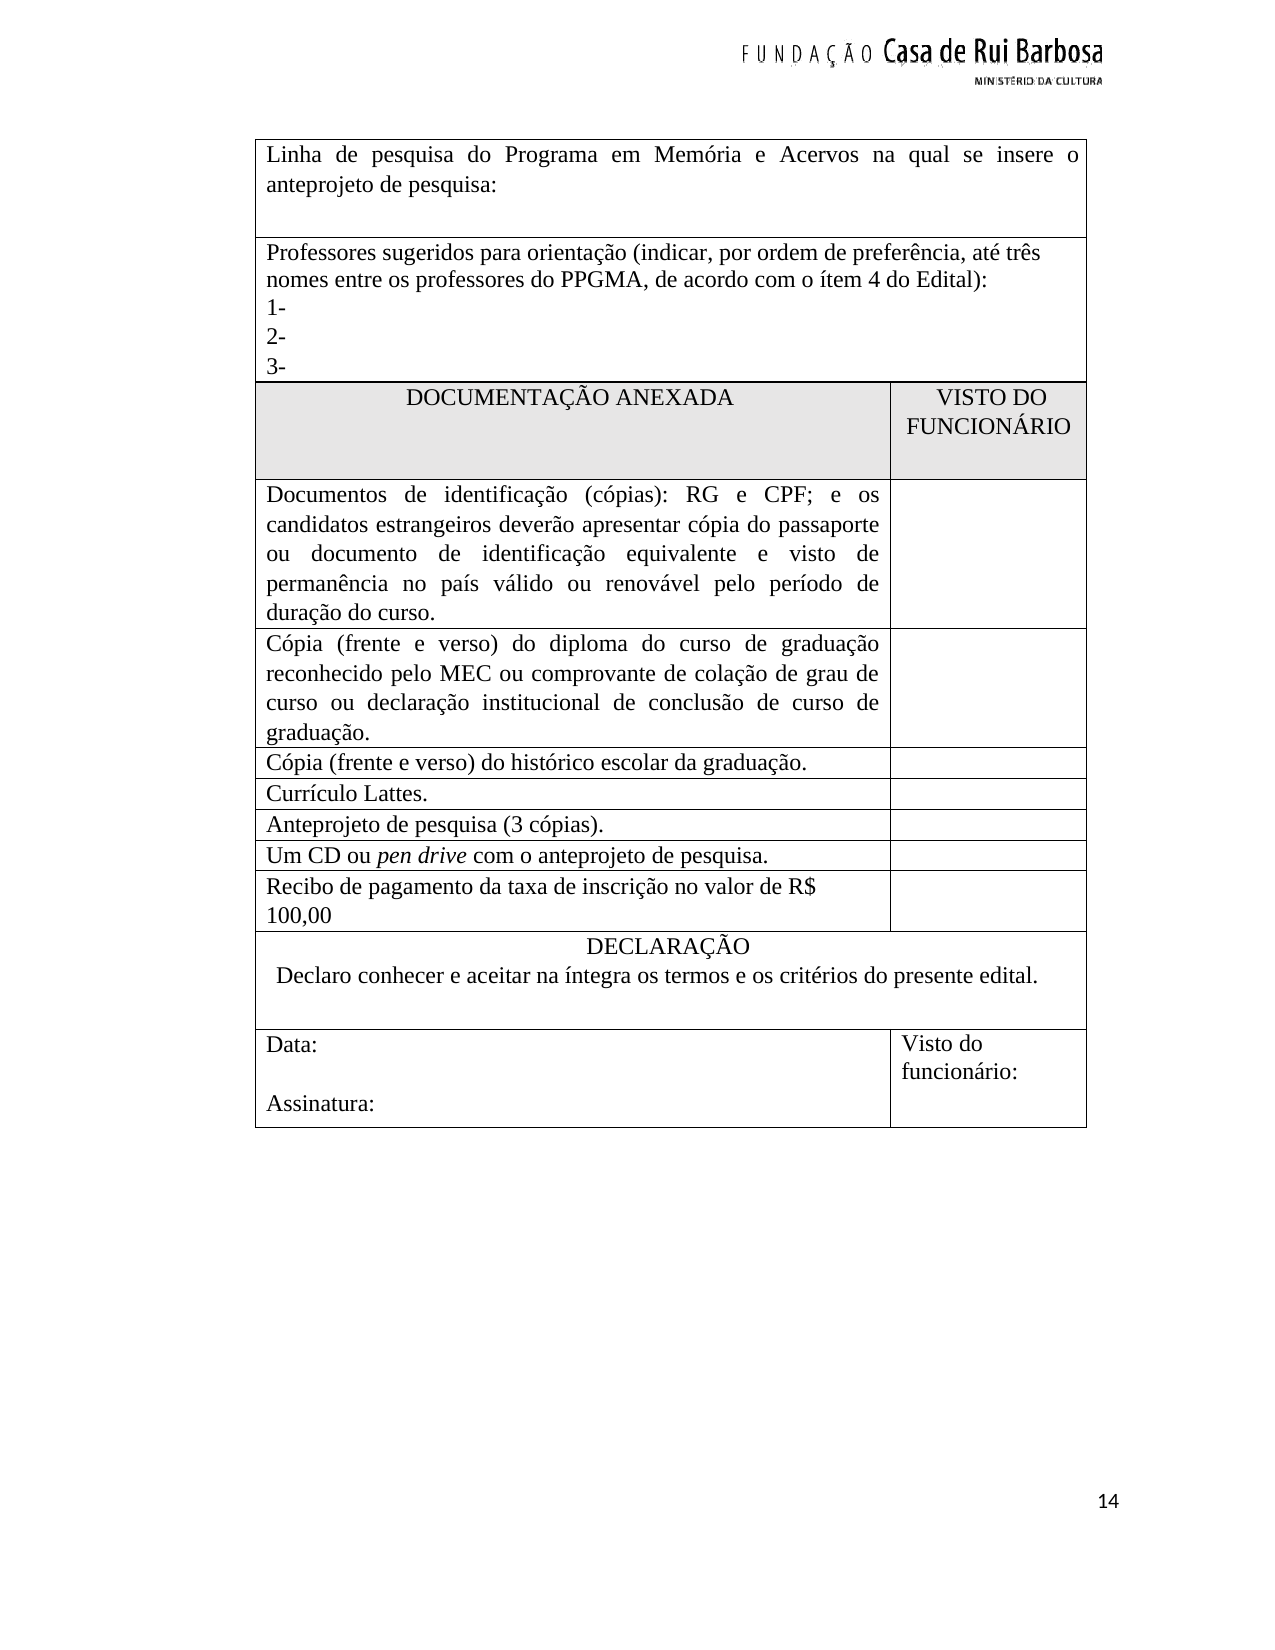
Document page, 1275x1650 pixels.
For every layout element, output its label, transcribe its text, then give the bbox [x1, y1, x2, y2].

table_cell Cópia (frente e verso) do diploma do curso de graduação reconhecido pelo MEC ou comprovante de colação de grau de curso ou declaração institucional de conclusão de curso de graduação. [256, 629, 890, 747]
table_cell VISTO DO FUNCIONÁRIO [891, 383, 1086, 479]
table_cell Visto do funcionário: [891, 1030, 1086, 1127]
table_cell [891, 779, 1086, 809]
table_cell [891, 841, 1086, 870]
table_cell Data: Assinatura: [256, 1030, 890, 1127]
table_cell Documentos de identificação (cópias): RG e CPF; e os candidatos estrangeiros deverão apresentar cópia do passaporte ou documento de identificação equivalente e visto de permanência no país válido ou renovável pelo período de duração do curso. [256, 480, 890, 628]
table_cell DOCUMENTAÇÃO ANEXADA [256, 383, 890, 479]
table_cell Um CD ou pen drive com o anteprojeto de pesquisa. [256, 841, 890, 870]
table_cell Linha de pesquisa do Programa em Memória e Acervos na qual se insere o anteprojeto de pesquisa: [256, 140, 1086, 237]
table_cell Recibo de pagamento da taxa de inscrição no valor de R$ 100,00 [256, 871, 890, 931]
table_cell Professores sugeridos para orientação (indicar, por ordem de preferência, até três nomes entre os professores do PPGMA, de acordo com o ítem 4 do Edital): 1- 2- 3- [256, 238, 1086, 381]
table_cell DECLARAÇÃO Declaro conhecer e aceitar na íntegra os termos e os critérios do presente edital. [256, 932, 1086, 1029]
table_cell Currículo Lattes. [256, 779, 890, 809]
table_cell [891, 629, 1086, 747]
table_cell [891, 871, 1086, 931]
table_cell Cópia (frente e verso) do histórico escolar da graduação. [256, 748, 890, 778]
table_cell [891, 810, 1086, 839]
table_cell [891, 748, 1086, 778]
table_cell [891, 480, 1086, 628]
table_cell Anteprojeto de pesquisa (3 cópias). [256, 810, 890, 839]
